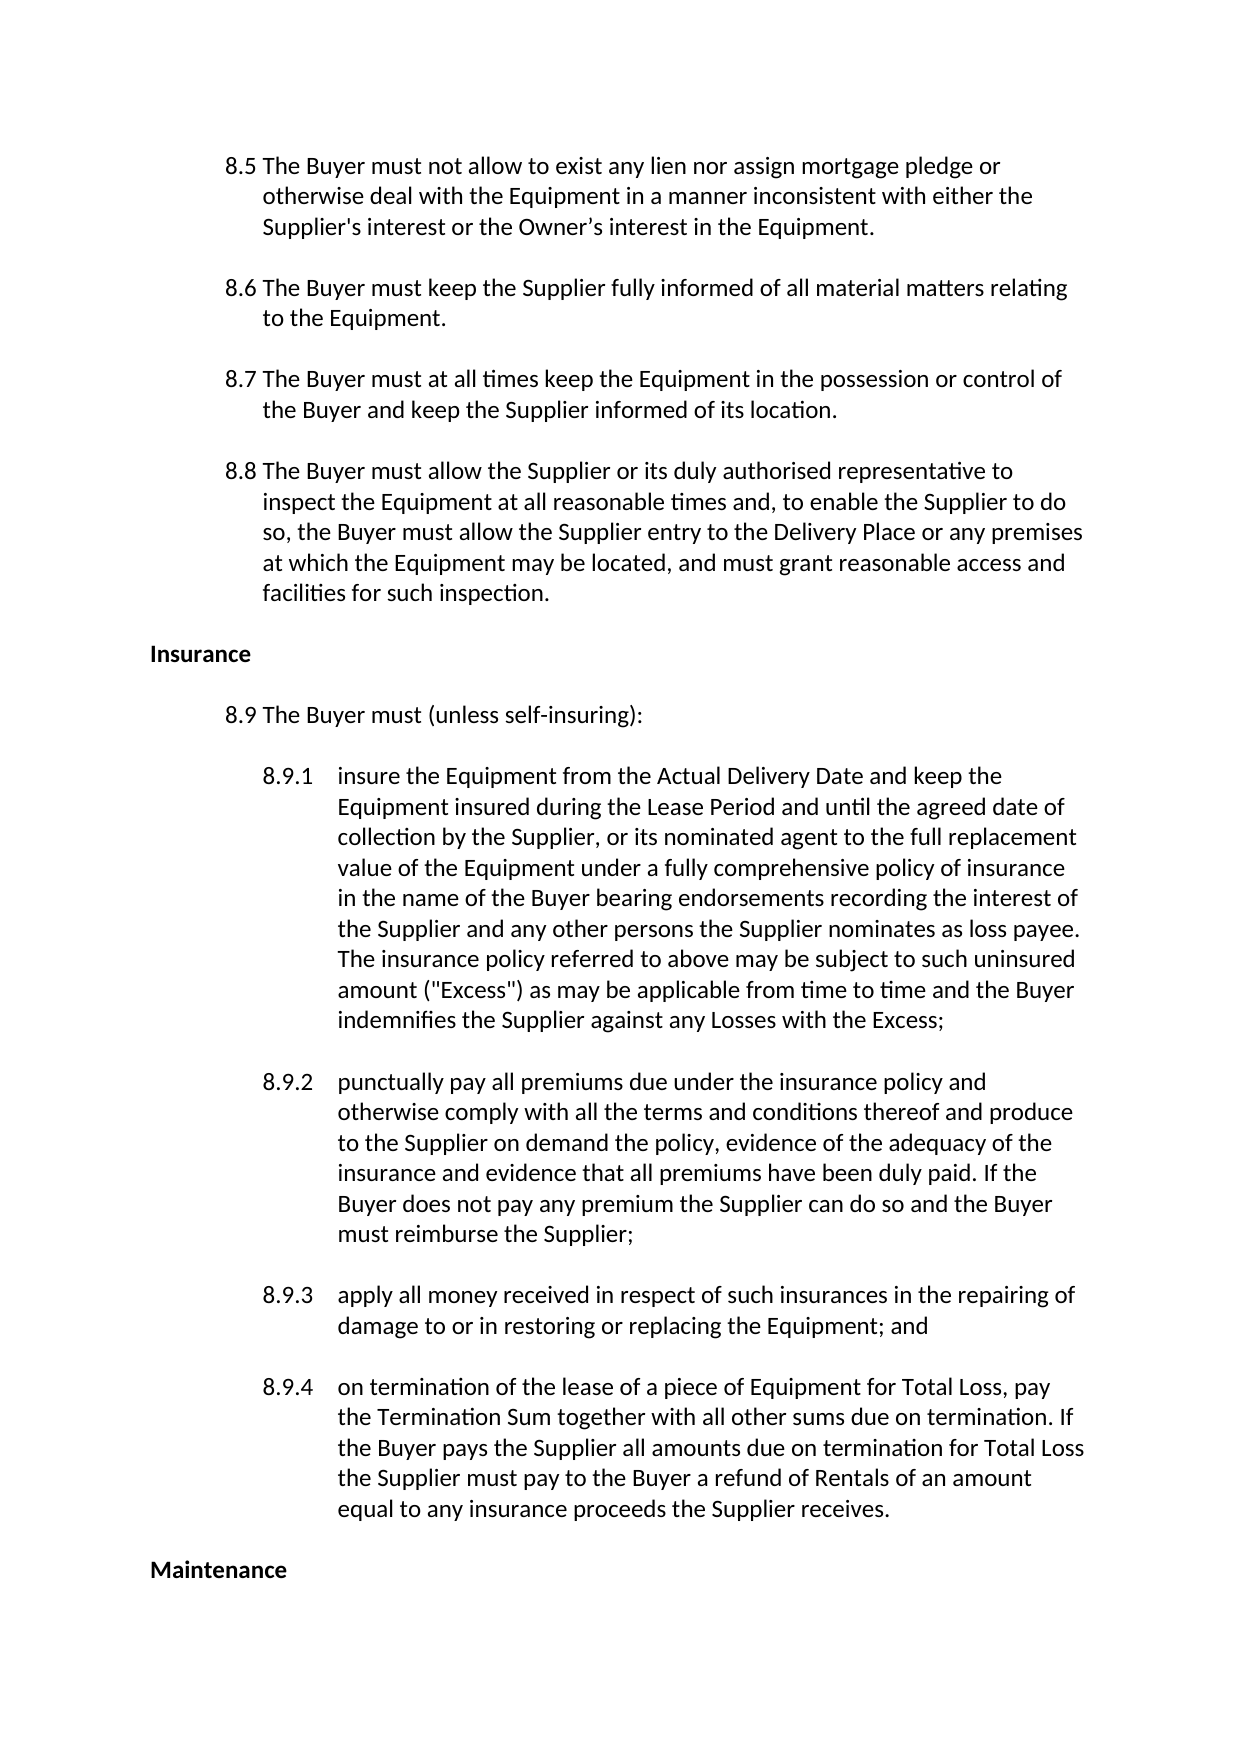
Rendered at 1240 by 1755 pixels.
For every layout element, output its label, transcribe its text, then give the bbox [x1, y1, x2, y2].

list on termination of the lease of a piece of Equipment for Total Loss, pay the Termination Sum together with all other sums due on termination. If the Buyer pays the Supplier all amounts due on termination for Total Loss the Supplier must pay to the Buyer a refund of Rentals of an amount equal to any insurance proceeds the Supplier receives. [262, 1371, 1089, 1523]
list The Buyer must allow the Supplier or its duly authorised representative to inspect the Equipment at all reasonable times and, to enable the Supplier to do so, the Buyer must allow the Supplier entry to the Delivery Place or any premises at which the Equipment may be located, and must grant reasonable access and facilities for such inspection. [225, 455, 1089, 638]
text Insurance [150, 638, 1089, 669]
list insure the Equipment from the Actual Delivery Date and keep the Equipment insured during the Lease Period and until the agreed date of collection by the Supplier, or its nominated agent to the full replacement value of the Equipment under a fully comprehensive policy of insurance in the name of the Buyer bearing endorsements recording the interest of the Supplier and any other persons the Supplier nominates as loss payee. The insurance policy referred to above may be subject to such uninsured amount ("Excess") as may be applicable from time to time and the Buyer indemnifies the Supplier against any Losses with the Excess; [262, 760, 1089, 1066]
list apply all money received in respect of such insurances in the repairing of damage to or in restoring or replacing the Equipment; and [262, 1279, 1089, 1371]
list The Buyer must (unless self-insuring): [225, 699, 1089, 760]
list punctually pay all premiums due under the insurance policy and otherwise comply with all the terms and conditions thereof and produce to the Supplier on demand the policy, evidence of the adequacy of the insurance and evidence that all premiums have been duly paid. If the Buyer does not pay any premium the Supplier can do so and the Buyer must reimburse the Supplier; [262, 1066, 1089, 1279]
list The Buyer must at all times keep the Equipment in the possession or control of the Buyer and keep the Supplier informed of its location. [225, 364, 1089, 455]
text Maintenance [150, 1554, 1089, 1584]
list The Buyer must keep the Supplier fully informed of all material matters relating to the Equipment. [225, 272, 1089, 364]
list The Buyer must not allow to exist any lien nor assign mortgage pledge or otherwise deal with the Equipment in a manner inconsistent with either the Supplier's interest or the Owner’s interest in the Equipment. [225, 150, 1089, 272]
